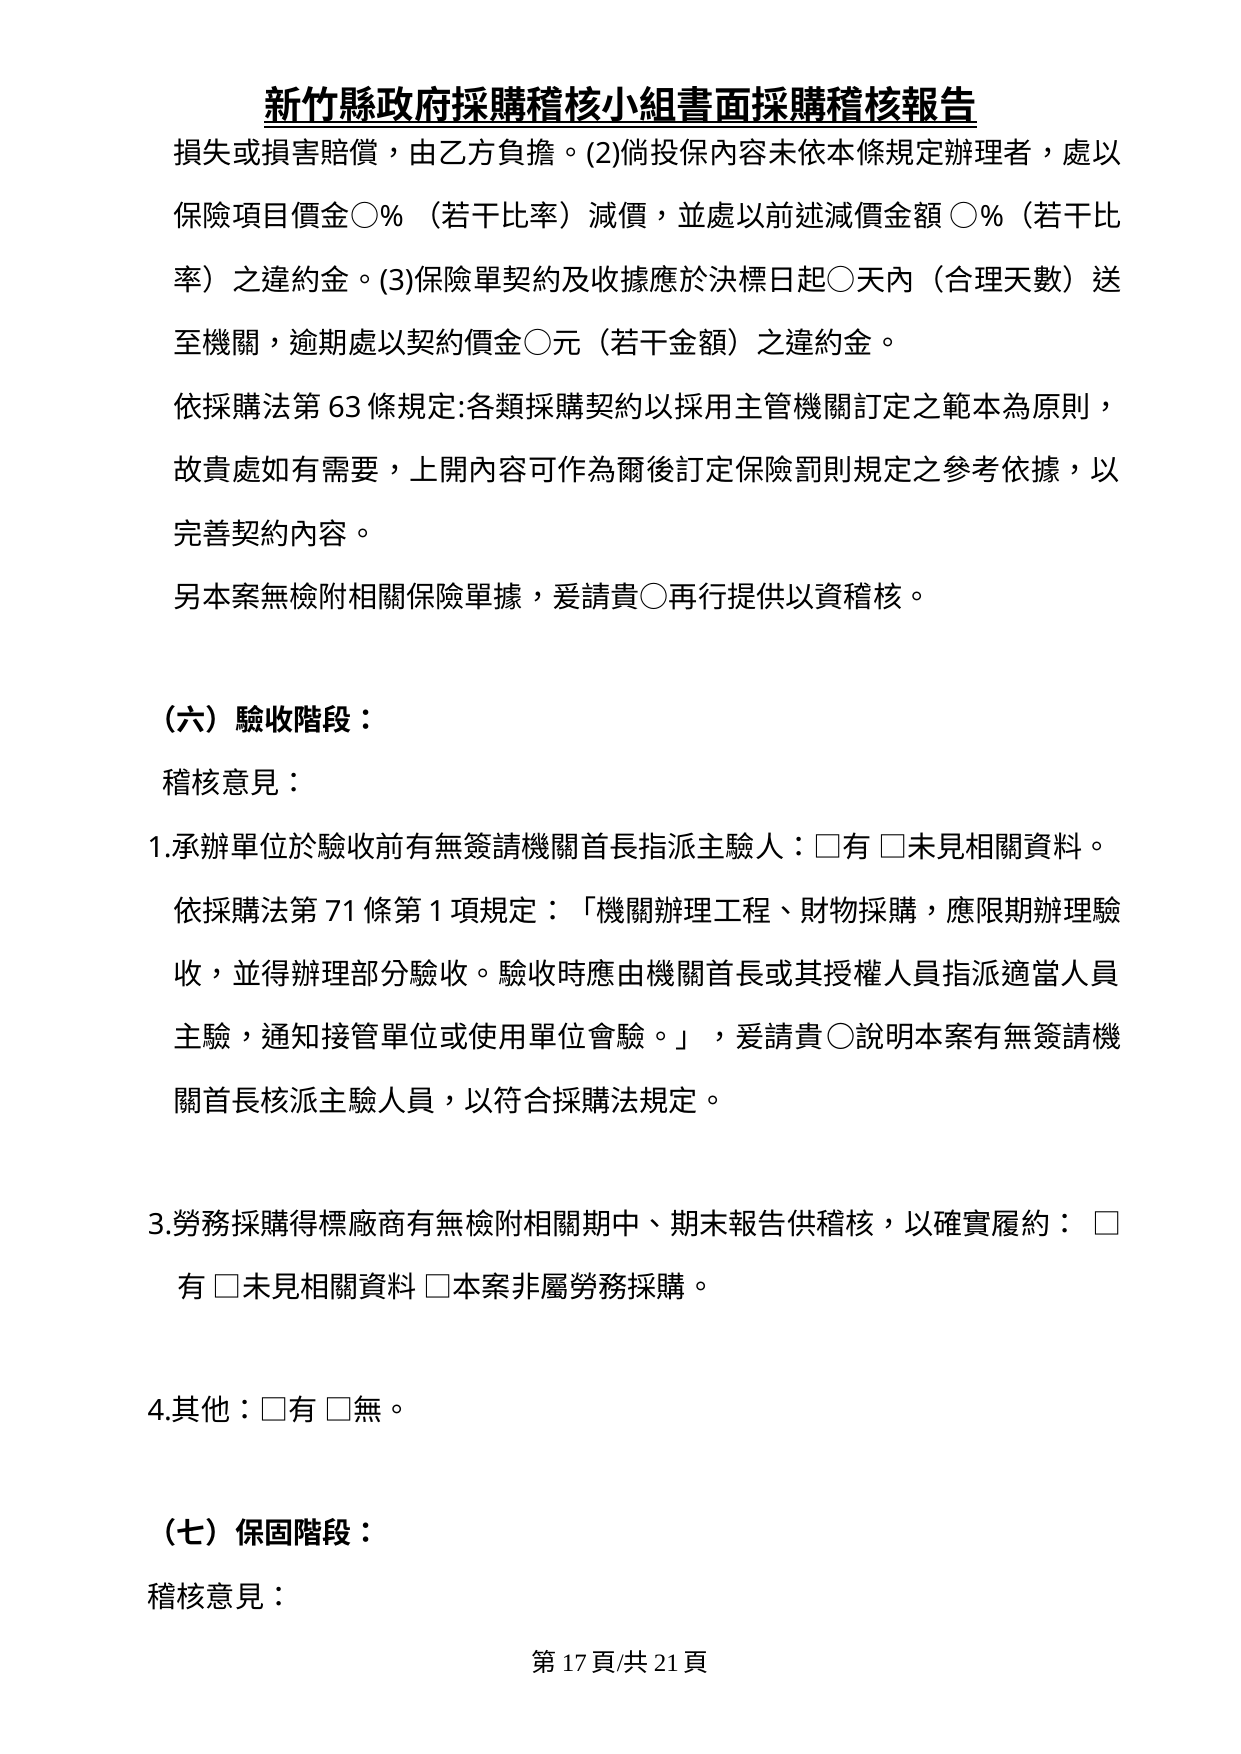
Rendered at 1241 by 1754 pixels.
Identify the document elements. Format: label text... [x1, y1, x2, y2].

text 損失或損害賠償，由乙方負擔。(2)倘投保內容未依本條規定辦理者，處以保險項目價金○% （若干比率）減價，並處以前述減價金額 ○%（若干比率）之違約金。(3)保險單契約及收據應於決標日起○天內（合理天數）送至機關，逾期處以契約價金○元（若干金額）之違約金。 [173, 129, 1122, 362]
text 依採購法第71條第1項規定：「機關辦理工程、財物採購，應限期辦理驗收，並得辦理部分驗收。驗收時應由機關首長或其授權人員指派適當人員主驗，通知接管單位或使用單位會驗。」，爰請貴○說明本案有無簽請機關首長核派主驗人員，以符合採購法規定。 [173, 887, 1122, 1120]
text （六）驗收階段： [118, 697, 1122, 739]
text 3.勞務採購得標廠商有無檢附相關期中、期末報告供稽核，以確實履約： □有 □未見相關資料 □本案非屬勞務採購。 [148, 1200, 1122, 1306]
text 4.其他：□有 □無。 [147, 1387, 1122, 1429]
text 另本案無檢附相關保險單據，爰請貴○再行提供以資稽核。 [173, 574, 1122, 616]
text 稽核意見： [118, 760, 1122, 802]
text 1.承辦單位於驗收前有無簽請機關首長指派主驗人：□有 □未見相關資料。 [147, 823, 1122, 866]
text 稽核意見： [147, 1573, 1122, 1616]
text 依採購法第63條規定:各類採購契約以採用主管機關訂定之範本為原則，故貴處如有需要，上開內容可作為爾後訂定保險罰則規定之參考依據，以完善契約內容。 [173, 383, 1122, 553]
text （七）保固階段： [147, 1510, 1122, 1552]
